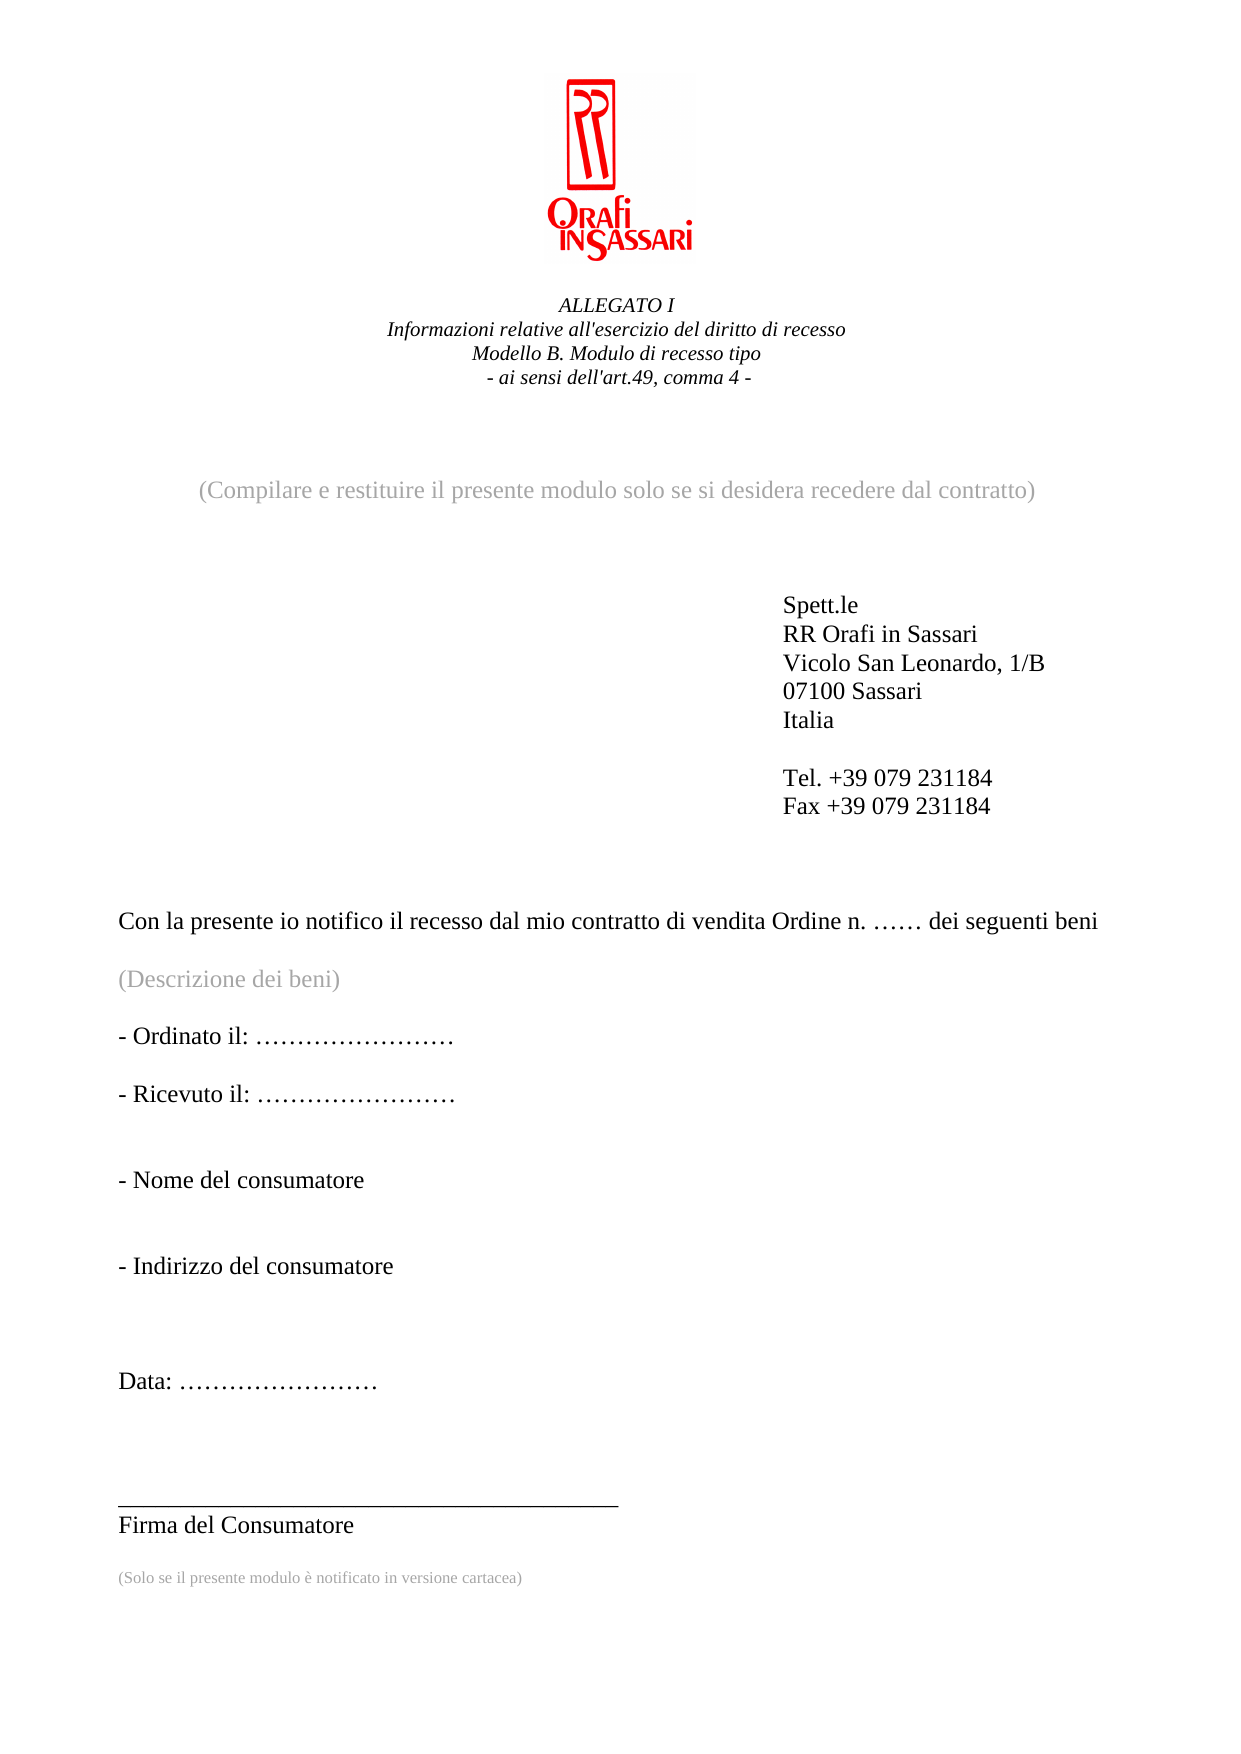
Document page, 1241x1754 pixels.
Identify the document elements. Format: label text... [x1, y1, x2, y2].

text Con la presente io notifico il recesso dal mio contratto di vendita Ordine n. …… dei seguenti beni [118, 906, 1122, 935]
text Data: …………………… [118, 1366, 1122, 1395]
text Firma del Consumatore [118, 1510, 1122, 1568]
text - Ordinato il: …………………… [118, 1021, 1122, 1050]
text Tel. +39 079 231184 [783, 763, 1122, 791]
text (Descrizione dei beni) [118, 964, 1122, 993]
text ________________________________________ [118, 1481, 1122, 1510]
text Fax +39 079 231184 [783, 791, 1122, 820]
text Spett.le [783, 590, 1122, 619]
text - Indirizzo del consumatore [118, 1251, 1122, 1280]
text ALLEGATO I [118, 293, 1122, 317]
text Vicolo San Leonardo, 1/B [783, 648, 1122, 676]
text (Compilare e restituire il presente modulo solo se si desidera recedere dal contratto) [118, 475, 1122, 504]
text (Solo se il presente modulo è notificato in versione cartacea) [118, 1568, 1122, 1587]
text Informazioni relative all'esercizio del diritto di recesso [118, 317, 1122, 341]
text - Ricevuto il: …………………… [118, 1079, 1122, 1108]
text RR Orafi in Sassari [783, 619, 1122, 648]
text 07100 Sassari Italia [783, 676, 1122, 734]
text - Nome del consumatore [118, 1165, 1122, 1194]
text Modello B. Modulo di recesso tipo - ai sensi dell'art.49, comma 4 - [118, 341, 1122, 389]
